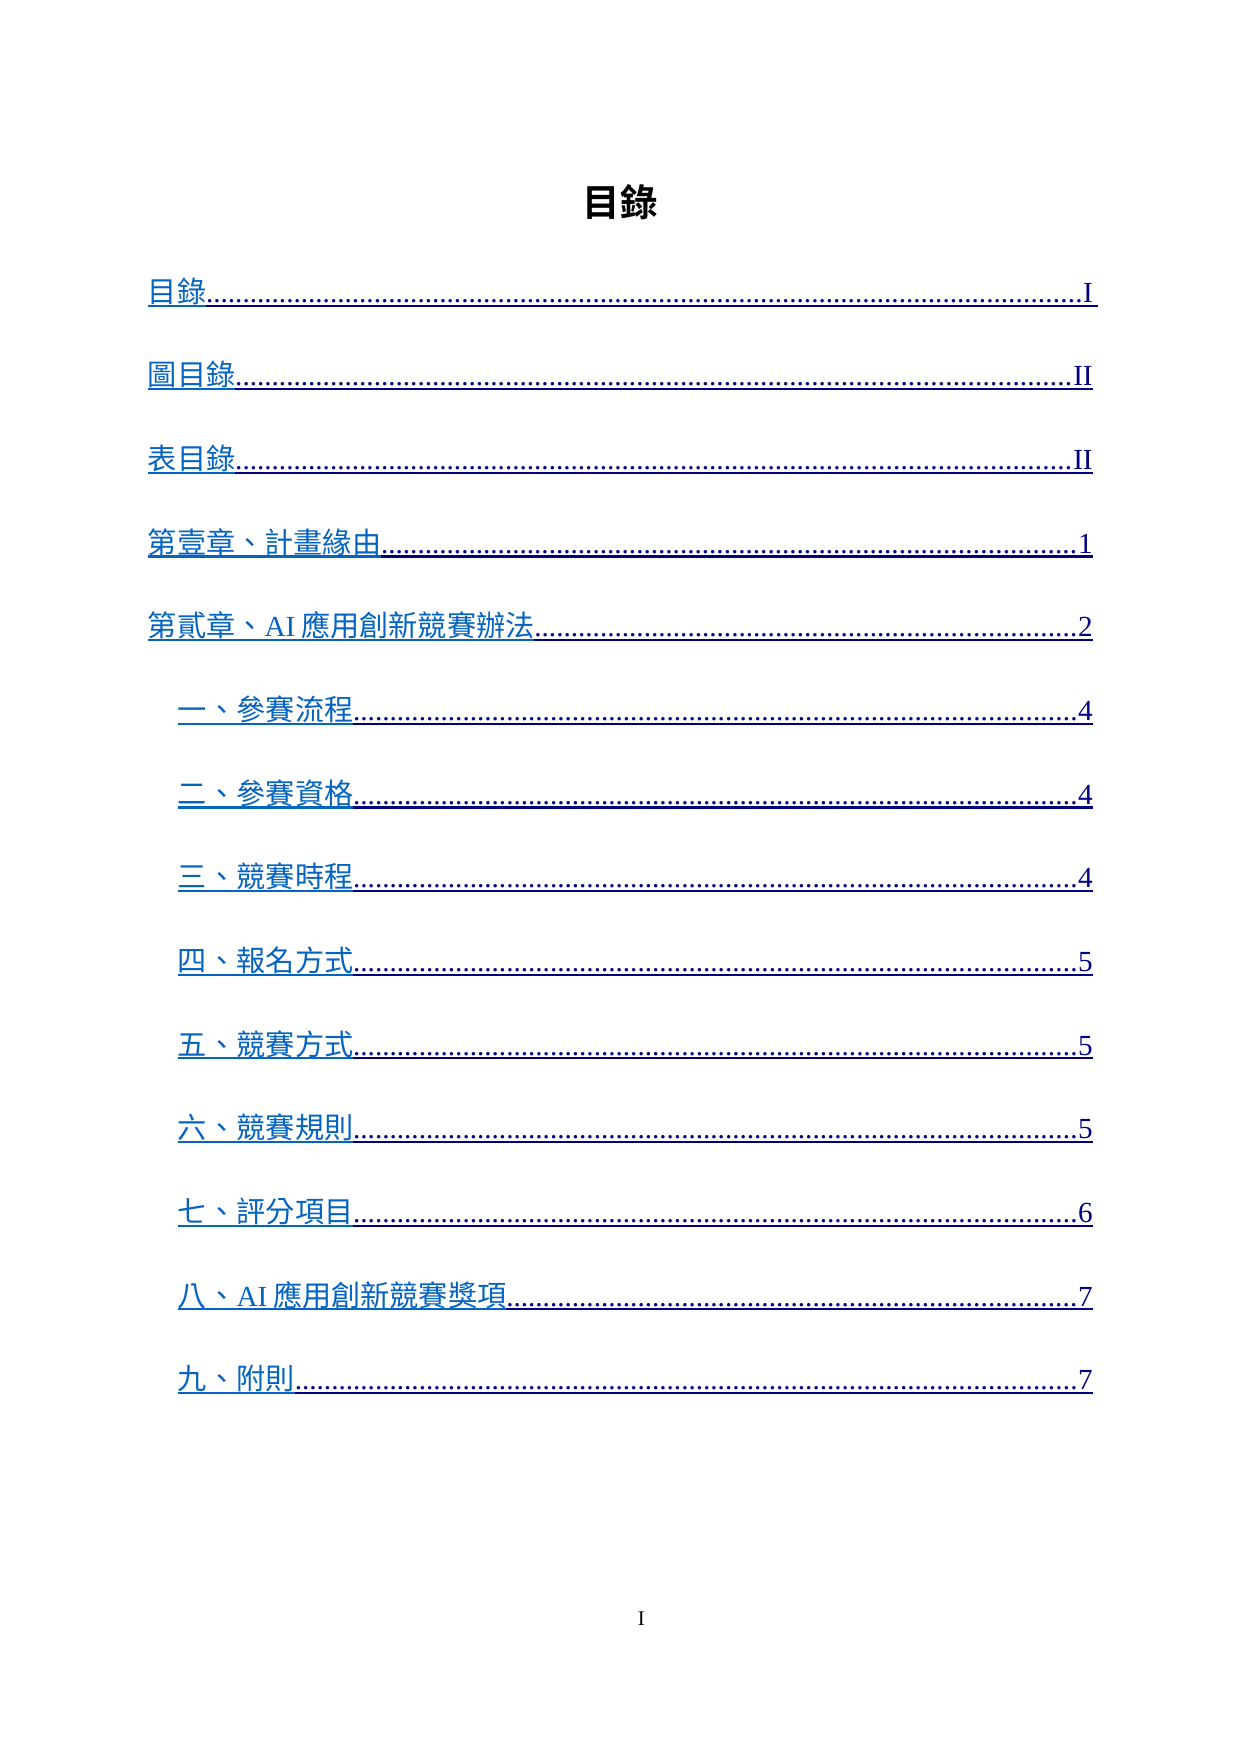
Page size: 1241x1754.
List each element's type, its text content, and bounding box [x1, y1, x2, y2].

subtitle 目錄 [148, 158, 1092, 221]
text 三、 競賽時程 4 [162, 833, 1092, 896]
text 二、 參賽資格 4 [162, 750, 1092, 812]
text 四、 報名方式 5 [162, 917, 1092, 979]
text 六、 競賽規則 5 [162, 1084, 1092, 1147]
text 九、 附則 7 [162, 1335, 1092, 1398]
text 一、 參賽流程 4 [162, 666, 1092, 728]
text 八、 AI應用創新競賽獎項 7 [162, 1252, 1092, 1314]
text 五、 競賽方式 5 [162, 1001, 1092, 1063]
text 目錄 I [148, 248, 1092, 305]
text 圖目錄 II [148, 331, 1092, 388]
text 七、 評分項目 6 [162, 1168, 1092, 1230]
text 第貳章、AI應用創新競賽辦法 2 [148, 582, 1092, 639]
text 第壹章、計畫緣由 1 [148, 499, 1092, 555]
text 表目錄 II [148, 415, 1092, 472]
text [148, 641, 1092, 645]
text [148, 474, 1092, 478]
text [148, 390, 1092, 394]
